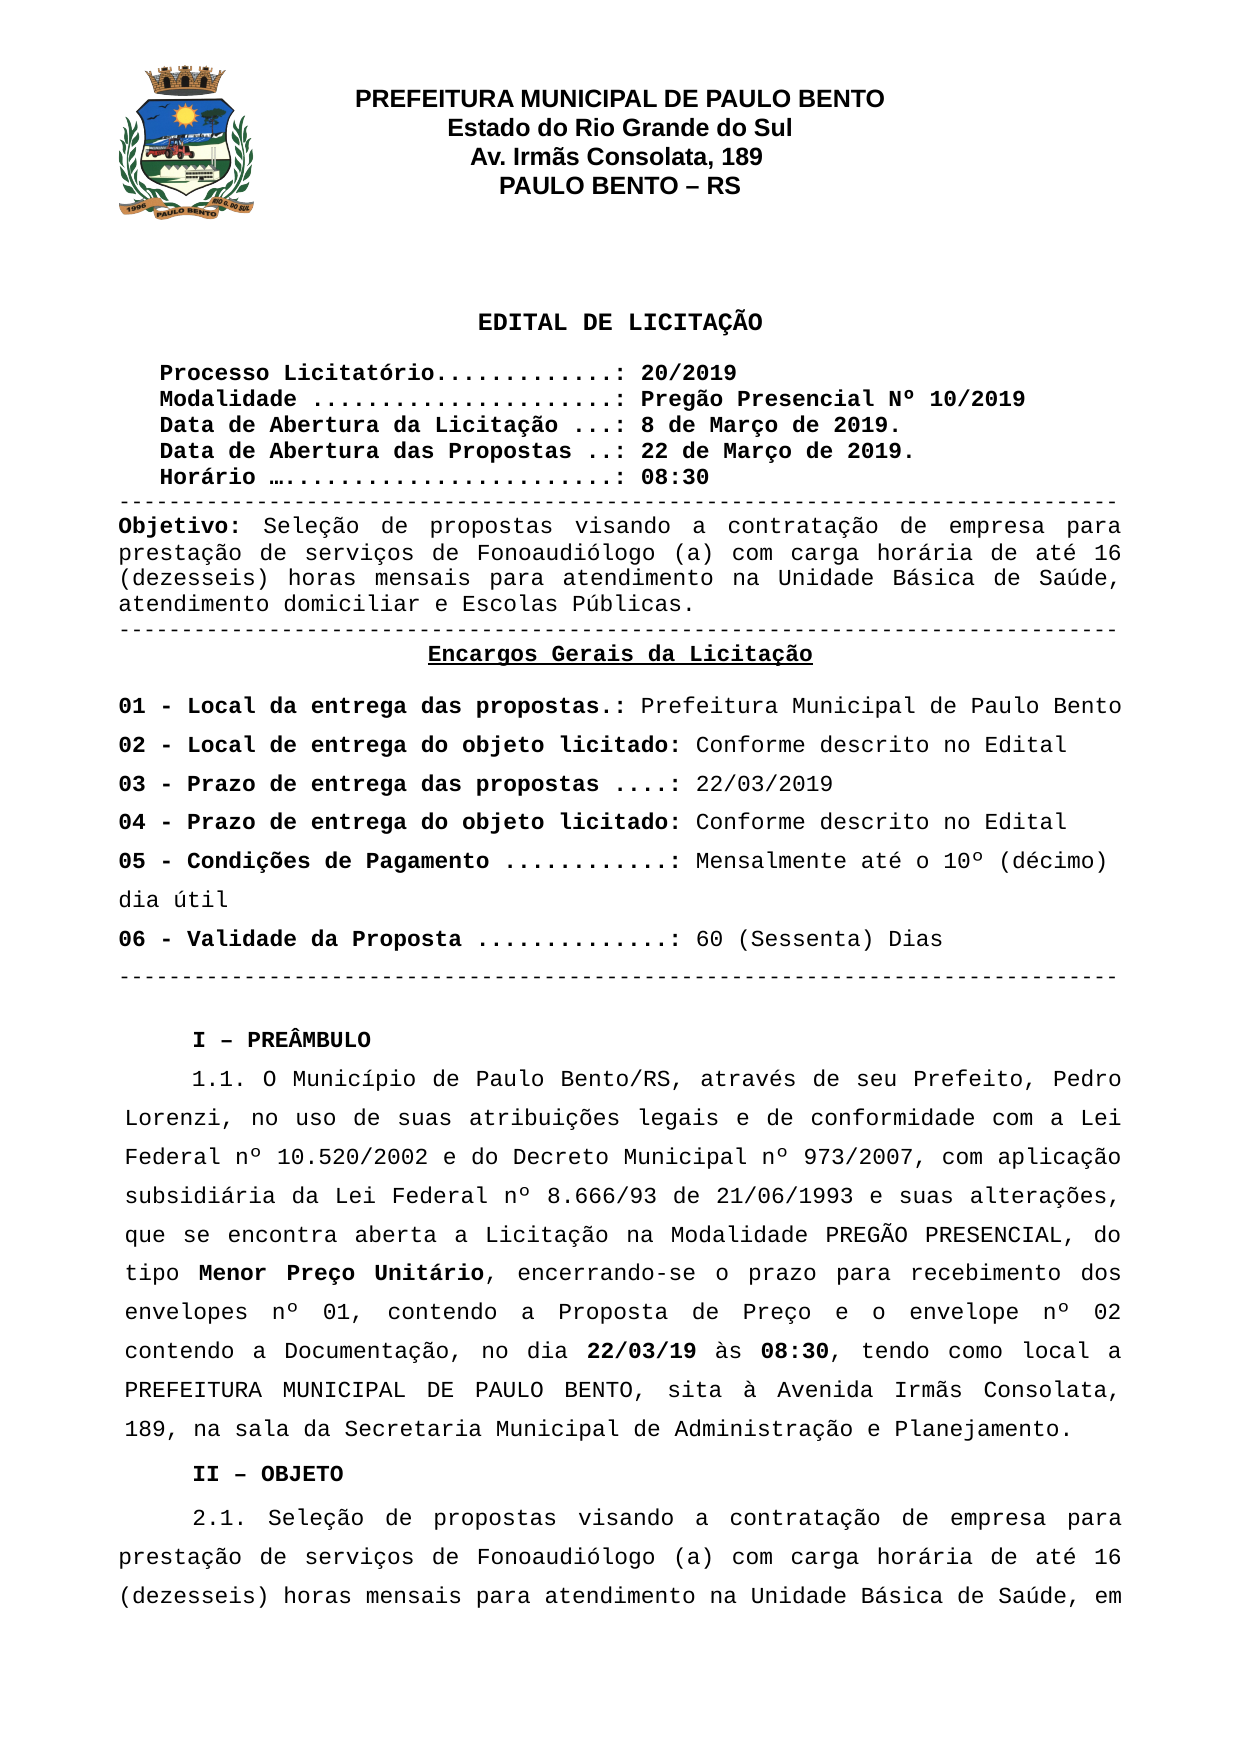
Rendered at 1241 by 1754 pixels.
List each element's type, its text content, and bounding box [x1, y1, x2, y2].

text II – OBJETO [118, 1462, 1122, 1488]
text Encargos Gerais da Licitação [118, 642, 1122, 668]
text Data de Abertura da Licitação ...: 8 de Março de 2019. [118, 413, 1122, 439]
text 04 - Prazo de entrega do objeto licitado: Conforme descrito no Edital [118, 811, 1122, 837]
text Data de Abertura das Propostas ..: 22 de Março de 2019. [118, 439, 1122, 465]
text Horário …........................: 08:30 [118, 465, 1122, 491]
text 06 - Validade da Proposta ..............: 60 (Sessenta) Dias [118, 927, 1122, 953]
text Modalidade ......................: Pregão Presencial Nº 10/2019 [118, 387, 1122, 413]
text 01 - Local da entrega das propostas.: Prefeitura Municipal de Paulo Bento [118, 694, 1122, 720]
text Processo Licitatório.............: 20/2019 [118, 362, 1122, 387]
text EDITAL DE LICITAÇÃO [118, 309, 1122, 338]
text 1.1. O Município de Paulo Bento/RS, através de seu Prefeito, Pedro Lorenzi, no uso de suas atribuições legais e de conformidade com a Lei Federal nº 10.520/2002 e do Decreto Municipal nº 973/2007, com aplicação subsidiária da Lei Federal nº 8.666/93 de 21/06/1993 e suas alterações, que se encontra aberta a Licitação na Modalidade PREGÃO PRESENCIAL, do tipo Menor Preço Unitário, encerrando-se o prazo para recebimento dos envelopes nº 01, contendo a Proposta de Preço e o envelope nº 02 contendo a Documentação, no dia 22/03/19 às 08:30, tendo como local a PREFEITURA MUNICIPAL DE PAULO BENTO, sita à Avenida Irmãs Consolata, 189, na sala da Secretaria Municipal de Administração e Planejamento. [124, 1067, 1122, 1443]
text 02 - Local de entrega do objeto licitado: Conforme descrito no Edital [118, 733, 1122, 759]
text -------------------------------------------------------------------------------- [118, 491, 1122, 515]
text Objetivo: Seleção de propostas visando a contratação de empresa para prestação de serviços de Fonoaudiólogo (a) com carga horária de até 16 (dezesseis) horas mensais para atendimento na Unidade Básica de Saúde, atendimento domiciliar e Escolas Públicas. [118, 515, 1122, 619]
text -------------------------------------------------------------------------------- [118, 966, 1122, 990]
text -------------------------------------------------------------------------------- [118, 619, 1122, 642]
text 03 - Prazo de entrega das propostas ....: 22/03/2019 [118, 772, 1122, 798]
text 05 - Condições de Pagamento ............: Mensalmente até o 10º (décimo) dia útil [118, 849, 1122, 914]
picture [118, 65, 254, 220]
text 2.1. Seleção de propostas visando a contratação de empresa para prestação de serviços de Fonoaudiólogo (a) com carga horária de até 16 (dezesseis) horas mensais para atendimento na Unidade Básica de Saúde, em [118, 1507, 1122, 1610]
text I – PREÂMBULO [118, 1029, 1122, 1054]
